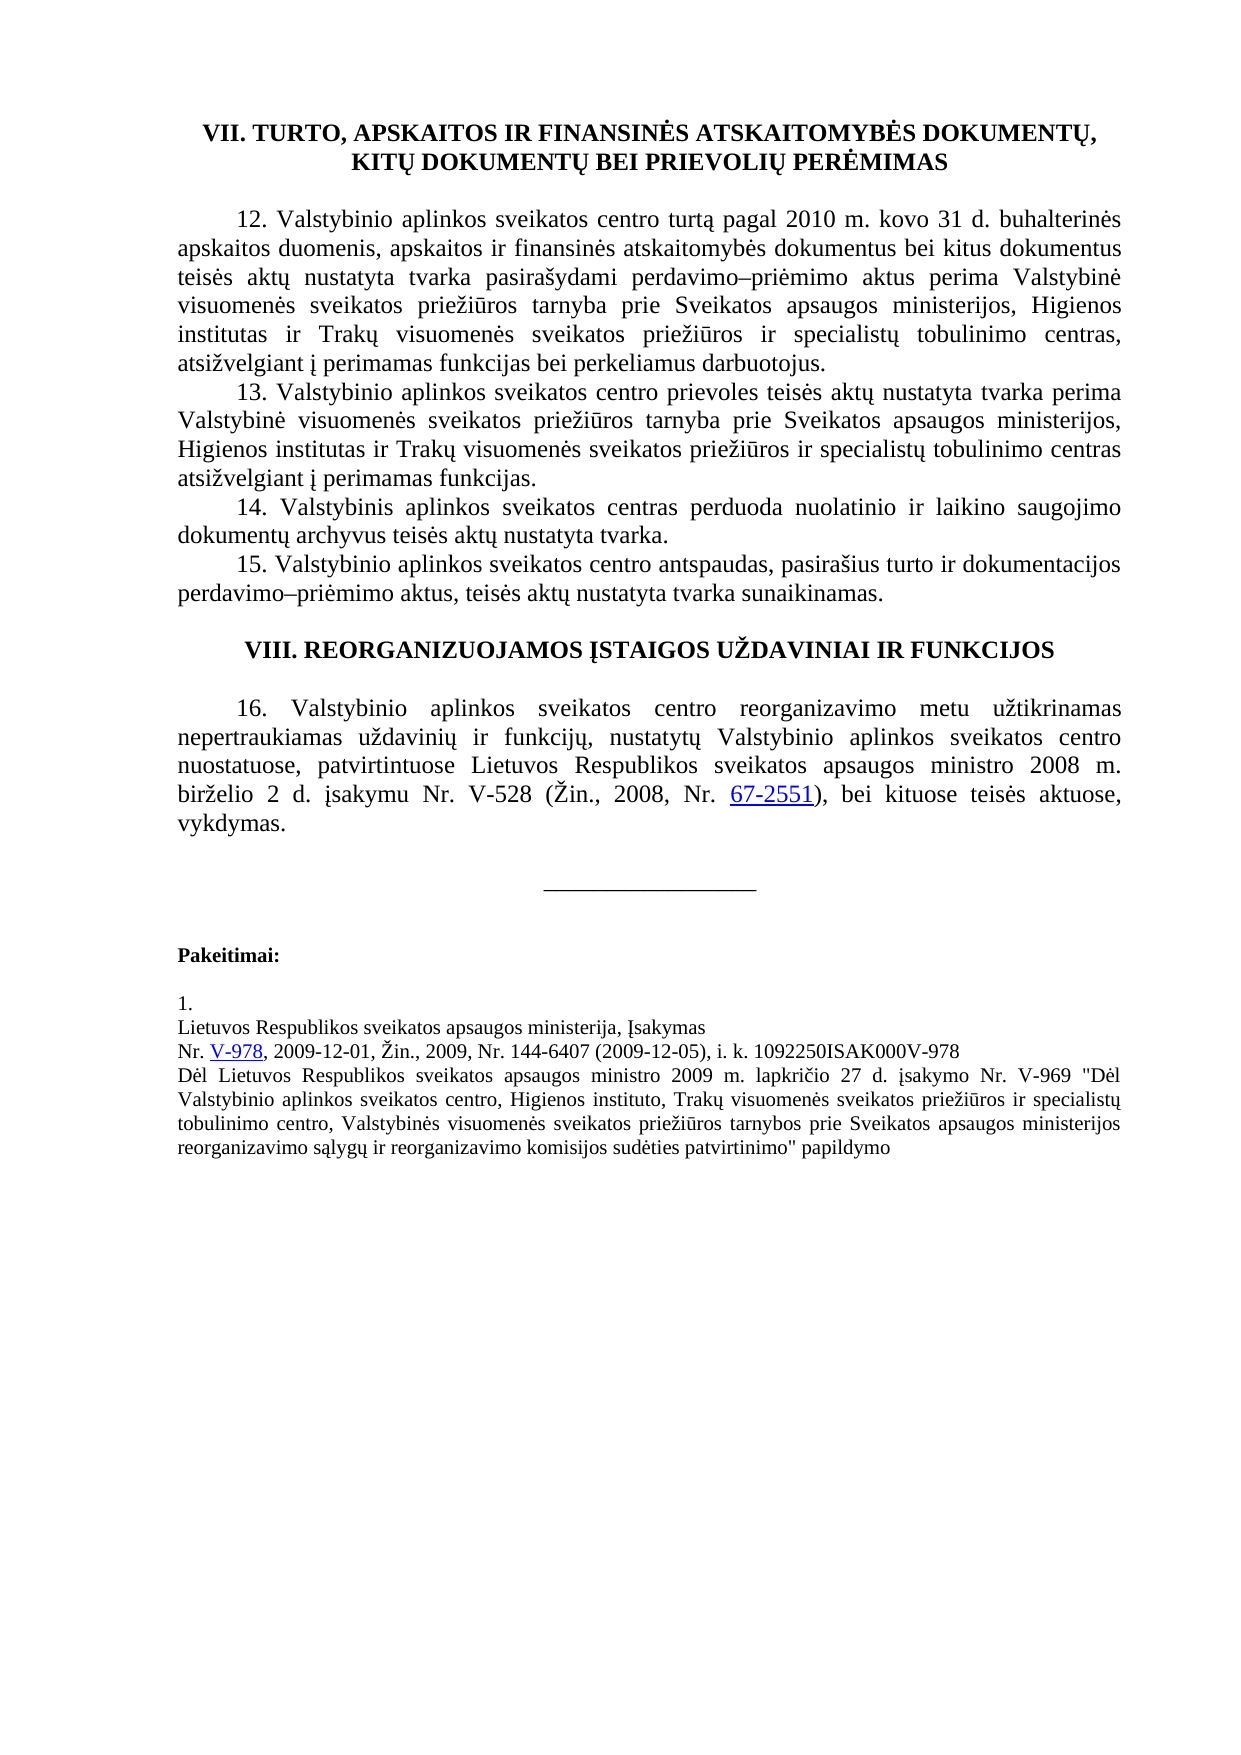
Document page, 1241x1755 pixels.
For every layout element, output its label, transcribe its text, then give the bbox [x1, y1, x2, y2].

text Pakeitimai: [177, 942, 1122, 967]
text _________________ [177, 866, 1122, 894]
text 12. Valstybinio aplinkos sveikatos centro turtą pagal 2010 m. kovo 31 d. buhalterinės apskaitos duomenis, apskaitos ir finansinės atskaitomybės dokumentus bei kitus dokumentus teisės aktų nustatyta tvarka pasirašydami perdavimo–priėmimo aktus perima Valstybinė visuomenės sveikatos priežiūros tarnyba prie Sveikatos apsaugos ministerijos, Higienos institutas ir Trakų visuomenės sveikatos priežiūros ir specialistų tobulinimo centras, atsižvelgiant į perimamas funkcijas bei perkeliamus darbuotojus. [177, 204, 1122, 377]
text 14. Valstybinis aplinkos sveikatos centras perduoda nuolatinio ir laikino saugojimo dokumentų archyvus teisės aktų nustatyta tvarka. [177, 492, 1122, 549]
text Nr. V-978, 2009-12-01, Žin., 2009, Nr. 144-6407 (2009-12-05), i. k. 1092250ISAK000V-978 [177, 1039, 1122, 1063]
text 15. Valstybinio aplinkos sveikatos centro antspaudas, pasirašius turto ir dokumentacijos perdavimo–priėmimo aktus, teisės aktų nustatyta tvarka sunaikinamas. [177, 549, 1122, 607]
text Dėl Lietuvos Respublikos sveikatos apsaugos ministro 2009 m. lapkričio 27 d. įsakymo Nr. V-969 "Dėl Valstybinio aplinkos sveikatos centro, Higienos instituto, Trakų visuomenės sveikatos priežiūros ir specialistų tobulinimo centro, Valstybinės visuomenės sveikatos priežiūros tarnybos prie Sveikatos apsaugos ministerijos reorganizavimo sąlygų ir reorganizavimo komisijos sudėties patvirtinimo" papildymo [177, 1063, 1122, 1159]
text 13. Valstybinio aplinkos sveikatos centro prievoles teisės aktų nustatyta tvarka perima Valstybinė visuomenės sveikatos priežiūros tarnyba prie Sveikatos apsaugos ministerijos, Higienos institutas ir Trakų visuomenės sveikatos priežiūros ir specialistų tobulinimo centras atsižvelgiant į perimamas funkcijas. [177, 377, 1122, 492]
text Lietuvos Respublikos sveikatos apsaugos ministerija, Įsakymas [177, 1015, 1122, 1039]
text 1. [177, 991, 1122, 1015]
text VII. TURTO, APSKAITOS IR FINANSINĖS ATSKAITOMYBĖS DOKUMENTŲ, KITŲ DOKUMENTŲ BEI PRIEVOLIŲ PERĖMIMAS [177, 118, 1122, 176]
text 16. Valstybinio aplinkos sveikatos centro reorganizavimo metu užtikrinamas nepertraukiamas uždavinių ir funkcijų, nustatytų Valstybinio aplinkos sveikatos centro nuostatuose, patvirtintuose Lietuvos Respublikos sveikatos apsaugos ministro 2008 m. birželio 2 d. įsakymu Nr. V-528 (Žin., 2008, Nr. 67-2551), bei kituose teisės aktuose, vykdymas. [177, 693, 1122, 837]
text VIII. REORGANIZUOJAMOS ĮSTAIGOS UŽDAVINIAI IR FUNKCIJOS [177, 636, 1122, 664]
